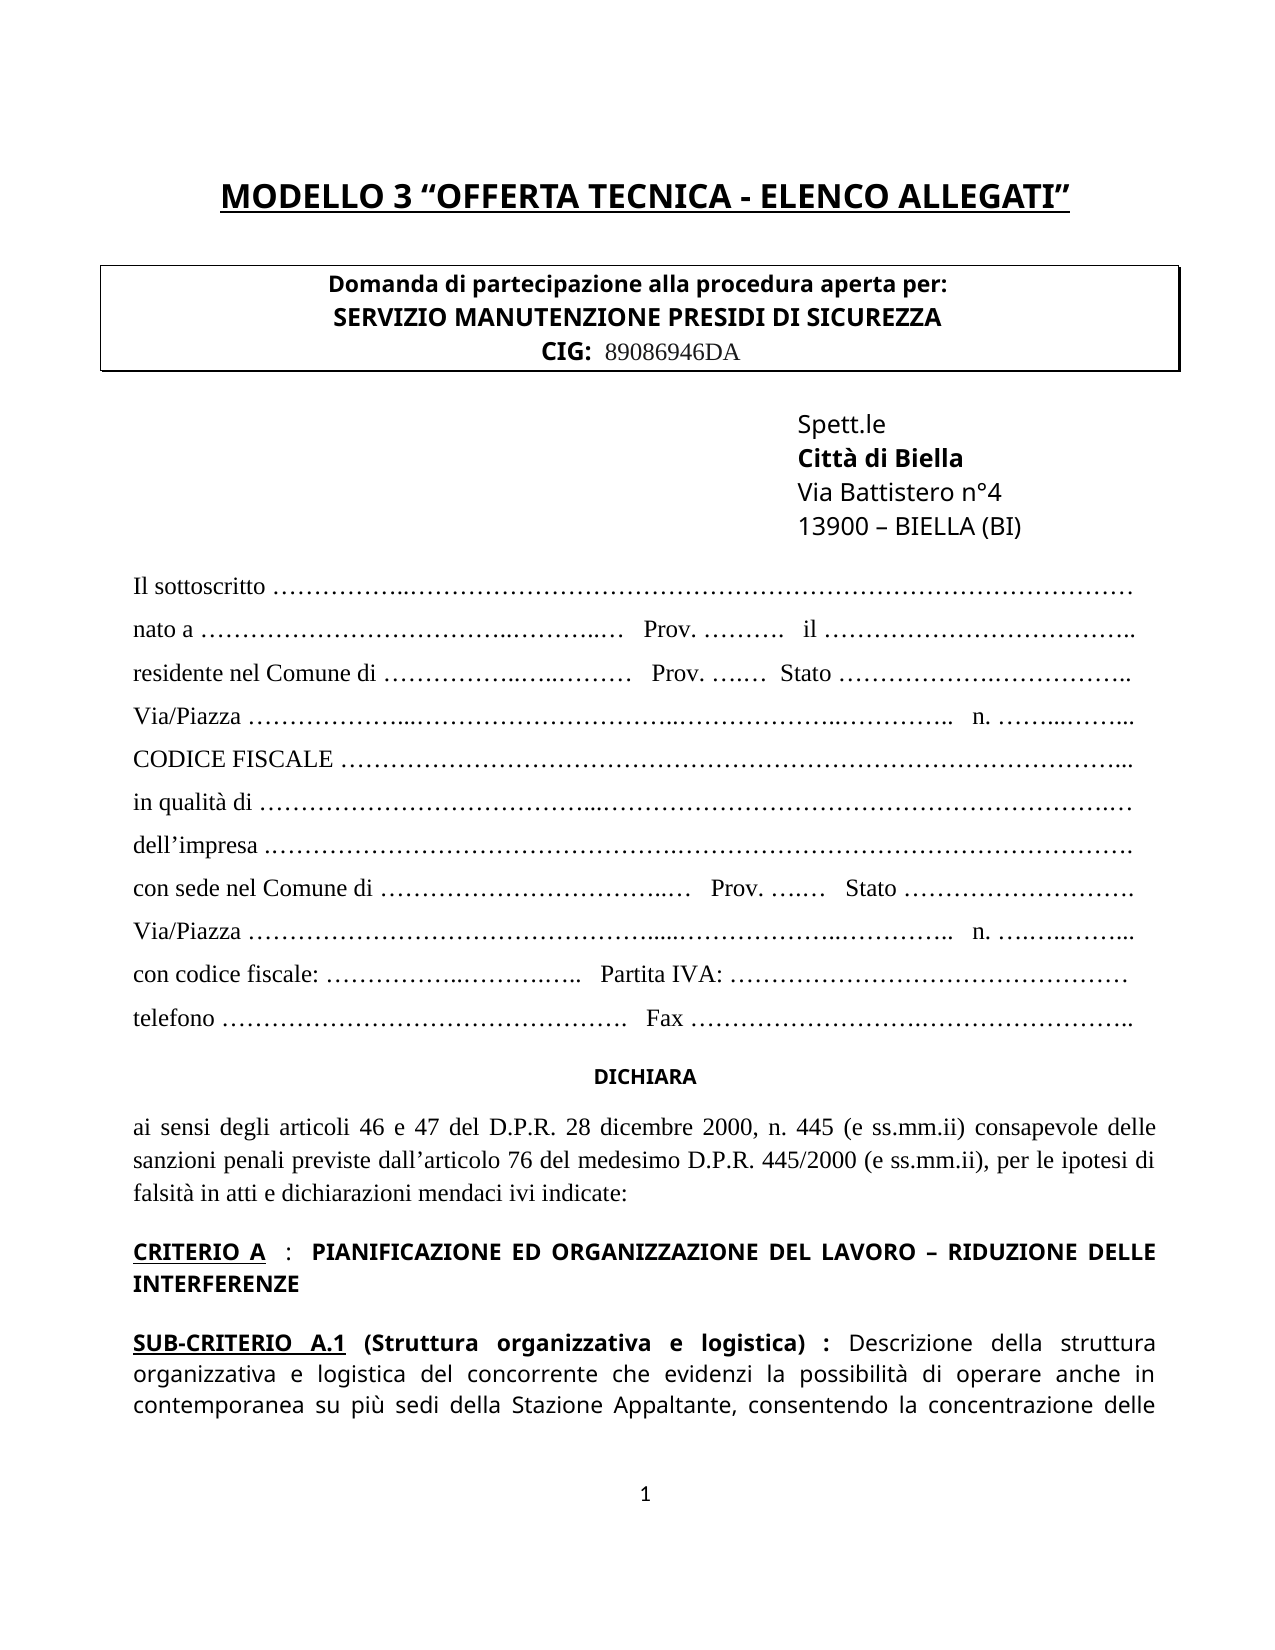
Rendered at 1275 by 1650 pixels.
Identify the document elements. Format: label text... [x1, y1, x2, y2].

text SUB-CRITERIO A.1 (Struttura organizzativa e logistica) : Descrizione della struttura organizzativa e logistica del concorrente che evidenzi la possibilità di operare anche in contemporanea su più sedi della Stazione Appaltante, consentendo la concentrazione delle [133, 1327, 1157, 1421]
text con codice fiscale: ……………..……….….. Partita IVA: ………………………………………… [133, 959, 1157, 988]
text dell’impresa .………………………………………….………………………………………………. [133, 830, 1157, 859]
text CODICE FISCALE …………………………………………………………………………………... [133, 744, 1157, 773]
text telefono …………………………………………. Fax ……………………….…………………….. [133, 1003, 1157, 1031]
text Il sottoscritto ……………..…………………………………………………………………………… [133, 571, 1157, 600]
text CRITERIO A : PIANIFICAZIONE ED ORGANIZZAZIONE DEL LAVORO – RIDUZIONE DELLE INTERFERENZE [133, 1236, 1157, 1299]
text Via/Piazza ………………...…………………………..………………..………….. n. ……...……... [133, 701, 1157, 729]
text 13900 – BIELLA (BI) [207, 509, 1157, 543]
text ai sensi degli articoli 46 e 47 del D.P.R. 28 dicembre 2000, n. 445 (e ss.mm.ii) consapevole delle sanzioni penali previste dall’articolo 76 del medesimo D.P.R. 445/2000 (e ss.mm.ii), per le ipotesi di falsità in atti e dichiarazioni mendaci ivi indicate: [133, 1108, 1157, 1208]
text SERVIZIO MANUTENZIONE PRESIDI DI SICUREZZA [101, 296, 1178, 330]
text in qualità di …………………………………...…………………………………………………….… [133, 787, 1157, 816]
text Via/Piazza ………………………………………….....………………..………….. n. ….…..……... [133, 916, 1157, 945]
text con sede nel Comune di ……………………………..… Prov. ….… Stato ………………………. [133, 873, 1157, 902]
text DICHIARA [133, 1064, 1157, 1089]
text nato a ………………………………..………..… Prov. ………. il ……………………………….. [133, 614, 1157, 643]
text Spett.le [133, 406, 1157, 441]
text Via Battistero n°4 [207, 474, 1157, 509]
text Città di Biella [133, 441, 1157, 474]
text MODELLO 3 “OFFERTA TECNICA - ELENCO ALLEGATI” [133, 173, 1157, 218]
text CIG: 89086946DA [101, 330, 1178, 370]
text residente nel Comune di ……………..…..……… Prov. ….… Stato ……………….…………….. [133, 658, 1157, 686]
text Domanda di partecipazione alla procedura aperta per: [101, 266, 1178, 296]
